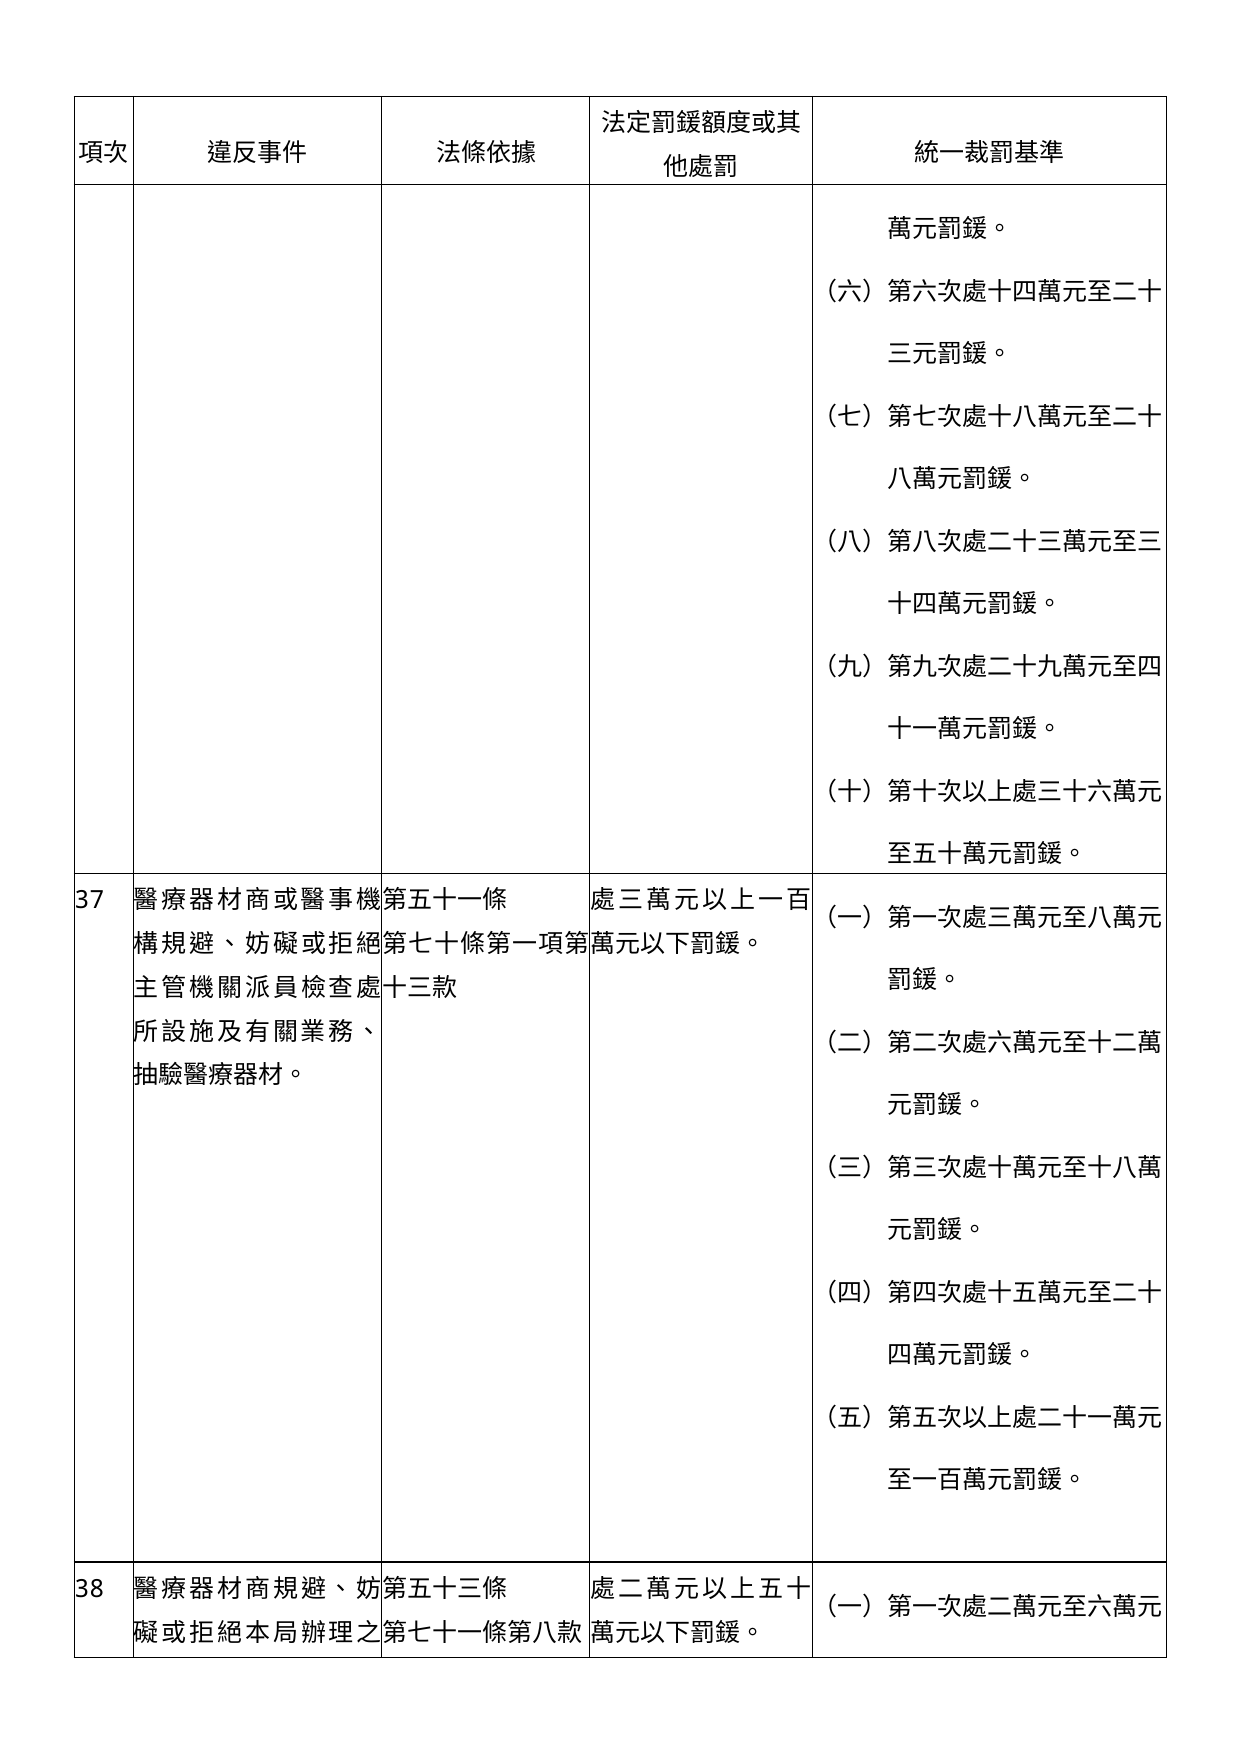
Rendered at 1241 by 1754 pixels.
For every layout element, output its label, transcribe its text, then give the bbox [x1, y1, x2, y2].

table_cell （一）第一次處三萬元至八萬元罰鍰。 （二）第二次處六萬元至十二萬元罰鍰。 （三）第三次處十萬元至十八萬元罰鍰。 （四）第四次處十五萬元至二十四萬元罰鍰。 （五）第五次以上處二十一萬元至一百萬元罰鍰。 [813, 874, 1166, 1561]
table_cell 38 [75, 1563, 133, 1657]
table_header 項次 [75, 97, 133, 184]
table_cell （一）第一次處二萬元至六萬元 [813, 1563, 1166, 1657]
table_cell 37 [75, 874, 133, 1561]
table_header 統一裁罰基準 [813, 97, 1166, 184]
table_cell 醫療器材商規避、妨礙或拒絕本局辦理之 [134, 1563, 381, 1657]
table_cell 處三萬元以上一百萬元以下罰鍰。 [590, 874, 812, 1561]
table_cell 萬元罰鍰。 （六）第六次處十四萬元至二十三元罰鍰。 （七）第七次處十八萬元至二十八萬元罰鍰。 （八）第八次處二十三萬元至三十四萬元罰鍰。 （九）第九次處二十九萬元至四十一萬元罰鍰。 （十）第十次以上處三十六萬元至五十萬元罰鍰。 [813, 185, 1166, 873]
table_header 法條依據 [382, 97, 589, 184]
table_cell 第五十三條 第七十一條第八款 [382, 1563, 589, 1657]
table_cell [75, 185, 133, 873]
table_header 法定罰鍰額度或其他處罰 [590, 97, 812, 184]
table_header 違反事件 [134, 97, 381, 184]
table_cell 醫療器材商或醫事機構規避、妨礙或拒絕主管機關派員檢查處所設施及有關業務、抽驗醫療器材。 [134, 874, 381, 1561]
table_cell [590, 185, 812, 873]
table_cell 處二萬元以上五十萬元以下罰鍰。 [590, 1563, 812, 1657]
table_cell 第五十一條 第七十條第一項第十三款 [382, 874, 589, 1561]
table_cell [382, 185, 589, 873]
table_cell [134, 185, 381, 873]
